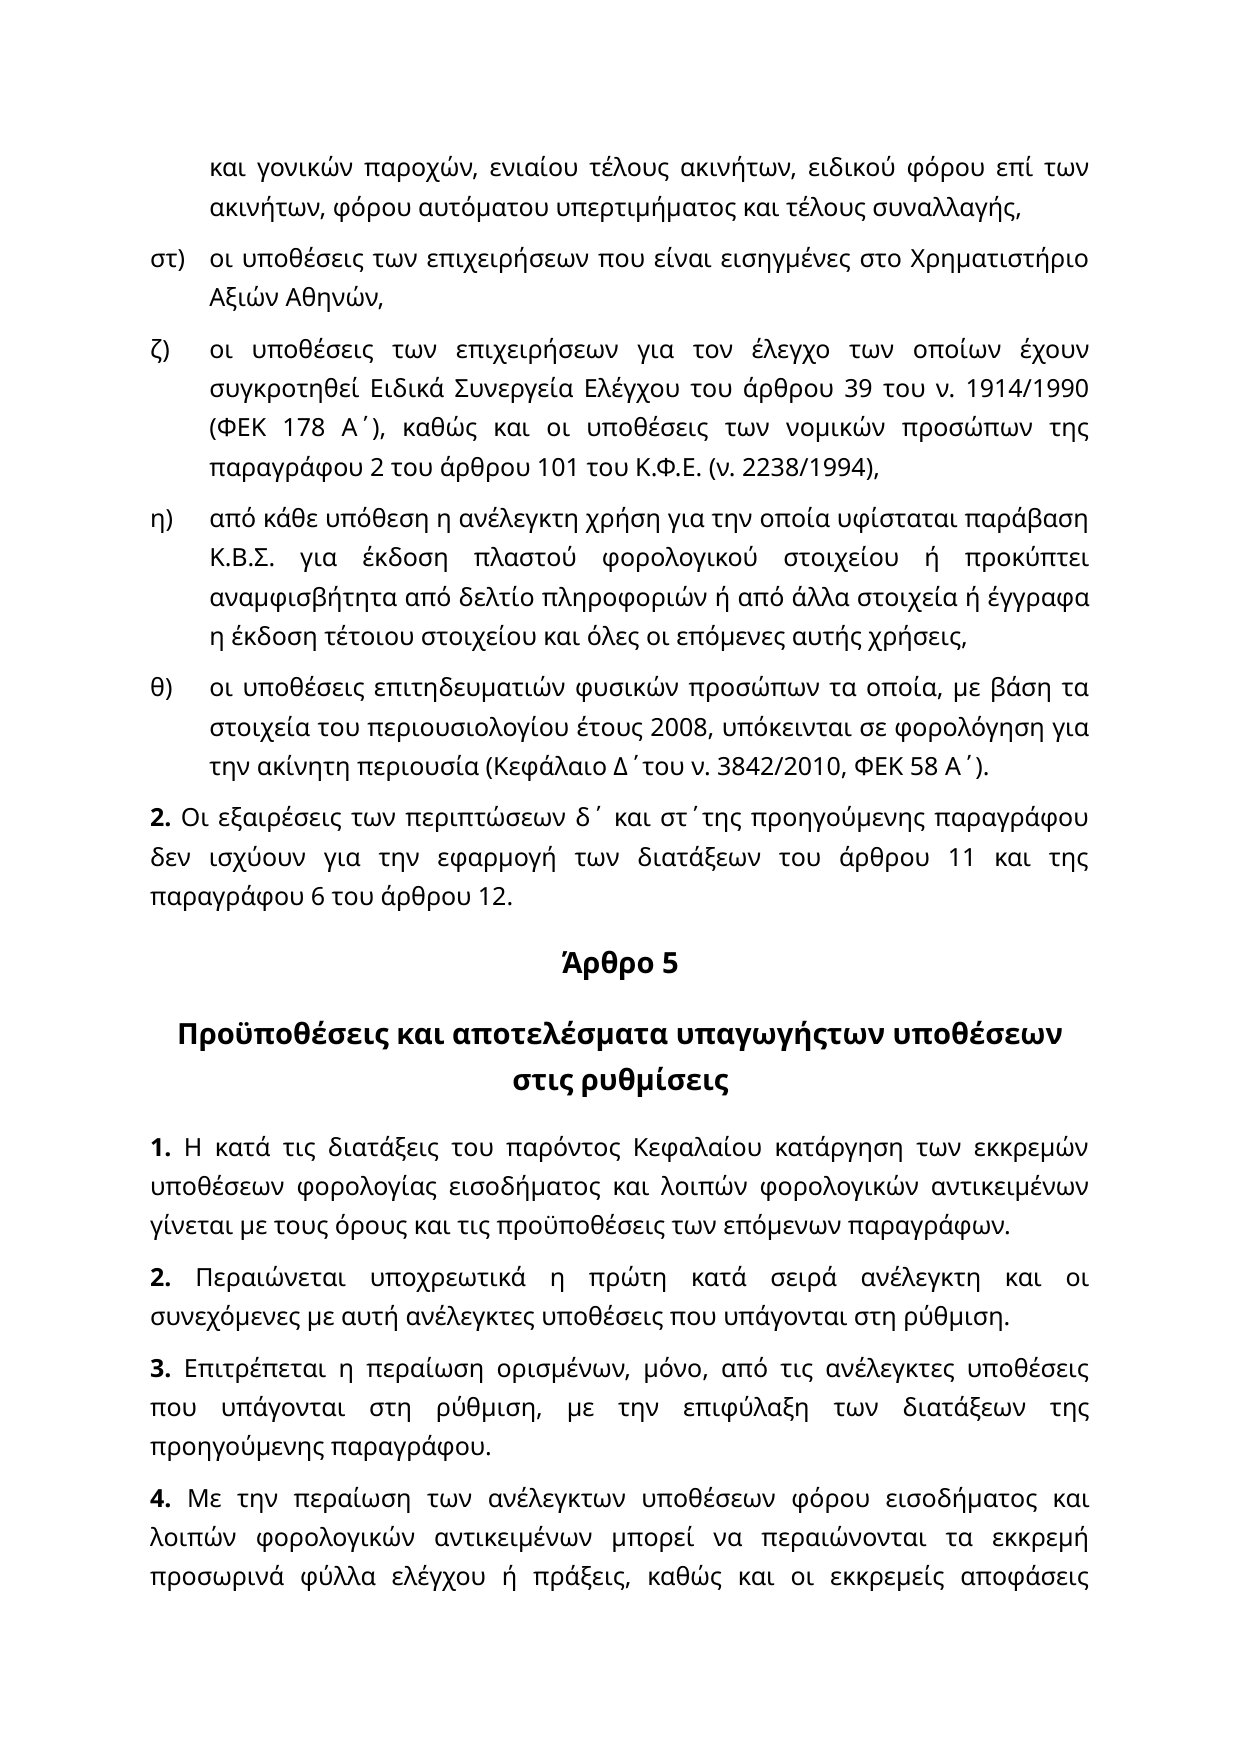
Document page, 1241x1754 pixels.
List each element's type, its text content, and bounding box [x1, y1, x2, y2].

list στ) οι υποθέσεις των επιχειρήσεων που είναι εισηγμένες στο Χρηματιστήριο Αξιών Αθηνών, [150, 241, 1090, 314]
list η) από κάθε υπόθεση η ανέλεγκτη χρήση για την οποία υφίσταται παράβαση Κ.Β.Σ. για έκδοση πλαστού φορολογικού στοιχείου ή προκύπτει αναμφισβήτητα από δελτίο πληροφοριών ή από άλλα στοιχεία ή έγγραφα η έκδοση τέτοιου στοιχείου και όλες οι επόμενες αυτής χρήσεις, [150, 501, 1090, 652]
text 3. Επιτρέπεται η περαίωση ορισμένων, μόνο, από τις ανέλεγκτες υποθέσεις που υπάγονται στη ρύθμιση, με την επιφύλαξη των διατάξεων της προηγούμενης παραγράφου. [150, 1350, 1090, 1463]
text 1. Η κατά τις διατάξεις του παρόντος Κεφαλαίου κατάργηση των εκκρεμών υποθέσεων φορολογίας εισοδήματος και λοιπών φορολογικών αντικειμένων γίνεται με τους όρους και τις προϋποθέσεις των επόμενων παραγράφων. [150, 1129, 1090, 1242]
subtitle Άρθρο 5 [150, 942, 1090, 982]
list θ) οι υποθέσεις επιτηδευματιών φυσικών προσώπων τα οποία, με βάση τα στοιχεία του περιουσιολογίου έτους 2008, υπόκεινται σε φορολόγηση για την ακίνητη περιουσία (Κεφάλαιο Δ΄του ν. 3842/2010, ΦΕΚ 58 Α΄). [150, 670, 1090, 782]
list ζ) οι υποθέσεις των επιχειρήσεων για τον έλεγχο των οποίων έχουν συγκροτηθεί Ειδικά Συνεργεία Ελέγχου του άρθρου 39 του ν. 1914/1990 (ΦΕΚ 178 Α΄), καθώς και οι υποθέσεις των νομικών προσώπων της παραγράφου 2 του άρθρου 101 του Κ.Φ.Ε. (ν. 2238/1994), [150, 332, 1090, 483]
text 2. Περαιώνεται υποχρεωτικά η πρώτη κατά σειρά ανέλεγκτη και οι συνεχόμενες με αυτή ανέλεγκτες υποθέσεις που υπάγονται στη ρύθμιση. [150, 1259, 1090, 1333]
text 2. Οι εξαιρέσεις των περιπτώσεων δ΄ και στ΄της προηγούμενης παραγράφου δεν ισχύουν για την εφαρμογή των διατάξεων του άρθρου 11 και της παραγράφου 6 του άρθρου 12. [150, 800, 1090, 912]
text 4. Με την περαίωση των ανέλεγκτων υποθέσεων φόρου εισοδήματος και λοιπών φορολογικών αντικειμένων μπορεί να περαιώνονται τα εκκρεμή προσωρινά φύλλα ελέγχου ή πράξεις, καθώς και οι εκκρεμείς αποφάσεις [150, 1480, 1090, 1593]
subtitle Προϋποθέσεις και αποτελέσματα υπαγωγήςτων υποθέσεων στις ρυθμίσεις [150, 1013, 1090, 1098]
list και γονικών παροχών, ενιαίου τέλους ακινήτων, ειδικού φόρου επί των ακινήτων, φόρου αυτόματου υπερτιμήματος και τέλους συναλλαγής, [150, 150, 1090, 223]
